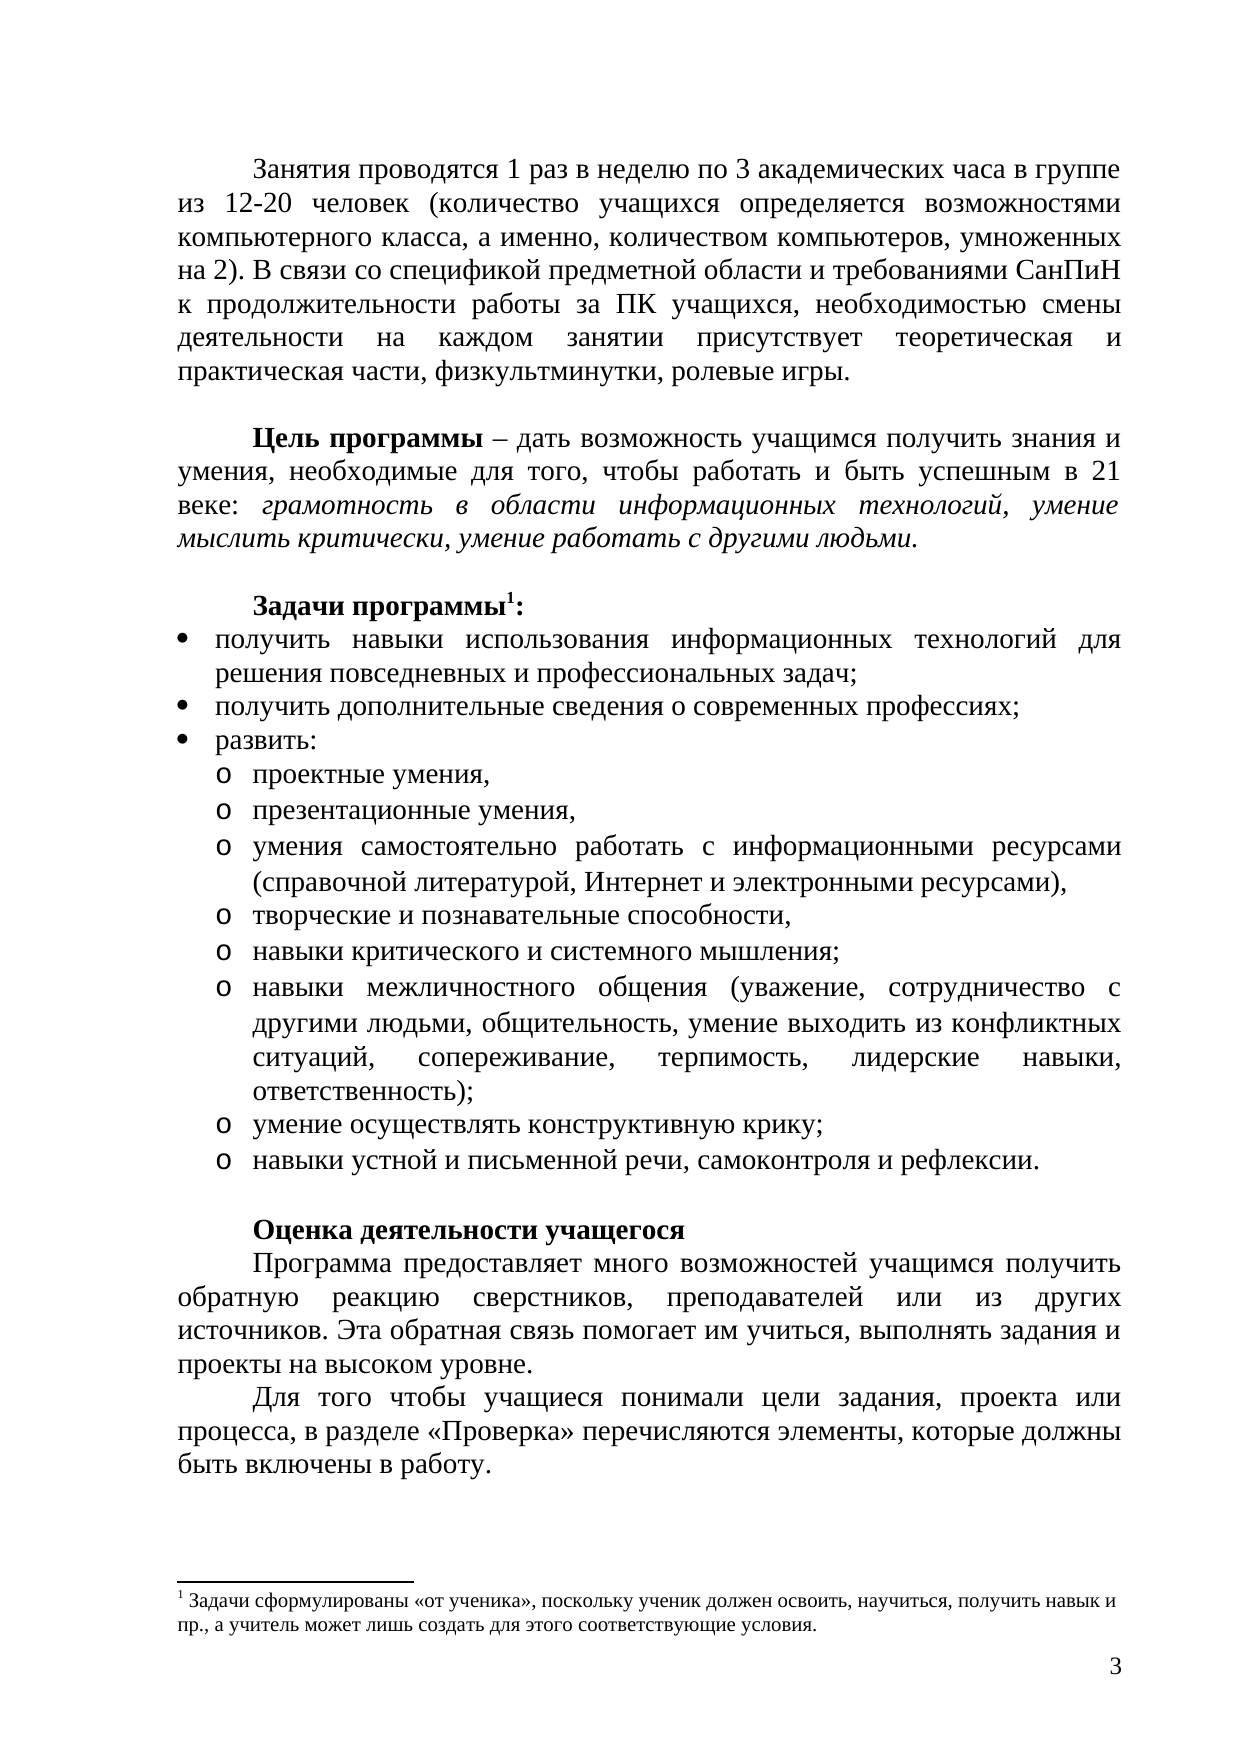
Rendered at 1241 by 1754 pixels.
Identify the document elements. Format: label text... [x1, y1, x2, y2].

text Занятия проводятся 1 раз в неделю по 3 академических часа в группе из 12-20 человек (количество учащихся определяется возможностями компьютерного класса, а именно, количеством компьютеров, умноженных на 2). В связи со спецификой предметной области и требованиями СанПиН к продолжительности работы за ПК учащихся, необходимостью смены деятельности на каждом занятии присутствует теоретическая и практическая части, физкультминутки, ролевые игры. [177, 152, 1122, 386]
list навыки критического и системного мышления; [215, 933, 1122, 969]
list получить дополнительные сведения о современных профессиях; [177, 688, 1122, 722]
list навыки устной и письменной речи, самоконтроля и рефлексии. [215, 1142, 1122, 1178]
list развить: [177, 722, 1122, 756]
list умение осуществлять конструктивную крику; [215, 1106, 1122, 1142]
list навыки межличностного общения (уважение, сотрудничество с другими людьми, общительность, умение выходить из конфликтных ситуаций, сопереживание, терпимость, лидерские навыки, ответственность); [215, 969, 1122, 1106]
text Для того чтобы учащиеся понимали цели задания, проекта или процесса, в разделе «Проверка» перечисляются элементы, которые должны быть включены в работу. [177, 1379, 1122, 1480]
list умения самостоятельно работать с информационными ресурсами (справочной литературой, Интернет и электронными ресурсами), [215, 828, 1122, 897]
text Оценка деятельности учащегося [177, 1212, 1122, 1245]
text Цель программы – дать возможность учащимся получить знания и умения, необходимые для того, чтобы работать и быть успешным в 21 веке: грамотность в области информационных технологий, умение мыслить критически, умение работать с другими людьми. [177, 420, 1122, 554]
list проектные умения, [215, 756, 1122, 792]
text Задачи сформулированы «от ученика», поскольку ученик должен освоить, научиться, получить навык и пр., а учитель может лишь создать для этого соответствующие условия. [177, 1588, 1122, 1636]
text Программа предоставляет много возможностей учащимся получить обратную реакцию сверстников, преподавателей или из других источников. Эта обратная связь помогает им учиться, выполнять задания и проекты на высоком уровне. [177, 1245, 1122, 1379]
list презентационные умения, [215, 792, 1122, 828]
list получить навыки использования информационных технологий для решения повседневных и профессиональных задач; [177, 621, 1122, 688]
list творческие и познавательные способности, [215, 897, 1122, 933]
text Задачи программы: [177, 588, 1122, 621]
